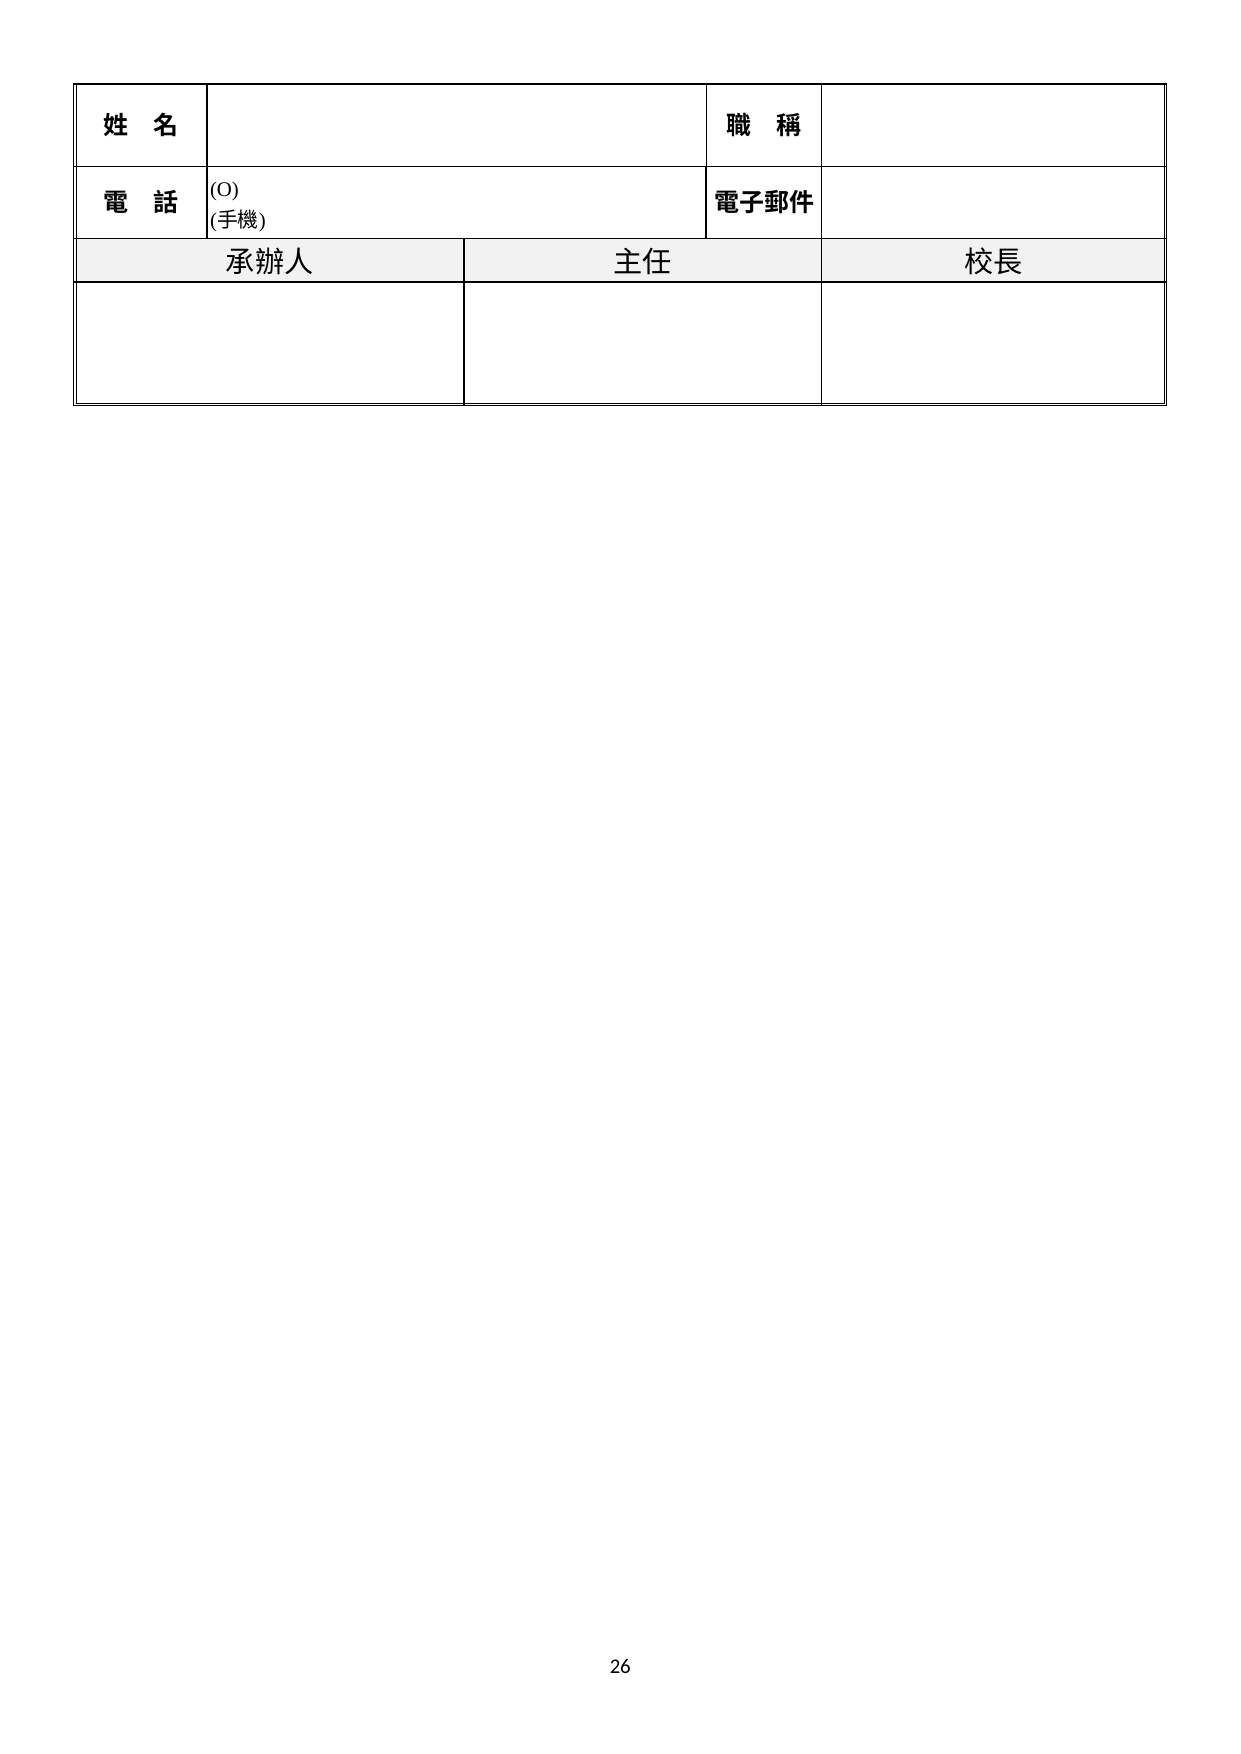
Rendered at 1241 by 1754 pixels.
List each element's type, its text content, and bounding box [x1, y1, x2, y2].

table_cell [465, 283, 821, 403]
table_cell [208, 85, 706, 166]
table_cell 職稱 [707, 85, 821, 166]
table_cell [822, 283, 1164, 403]
table_cell (O) (手機) [208, 167, 705, 237]
table_cell [77, 283, 463, 403]
table_cell 承辦人 [77, 239, 463, 281]
table_cell 姓名 [77, 85, 206, 166]
table_cell [822, 167, 1164, 237]
table_cell 校長 [822, 239, 1164, 281]
table_cell 電子郵件 [707, 167, 821, 237]
table_cell [822, 85, 1164, 166]
table_cell 電話 [77, 167, 206, 237]
table_cell 主任 [465, 239, 821, 281]
